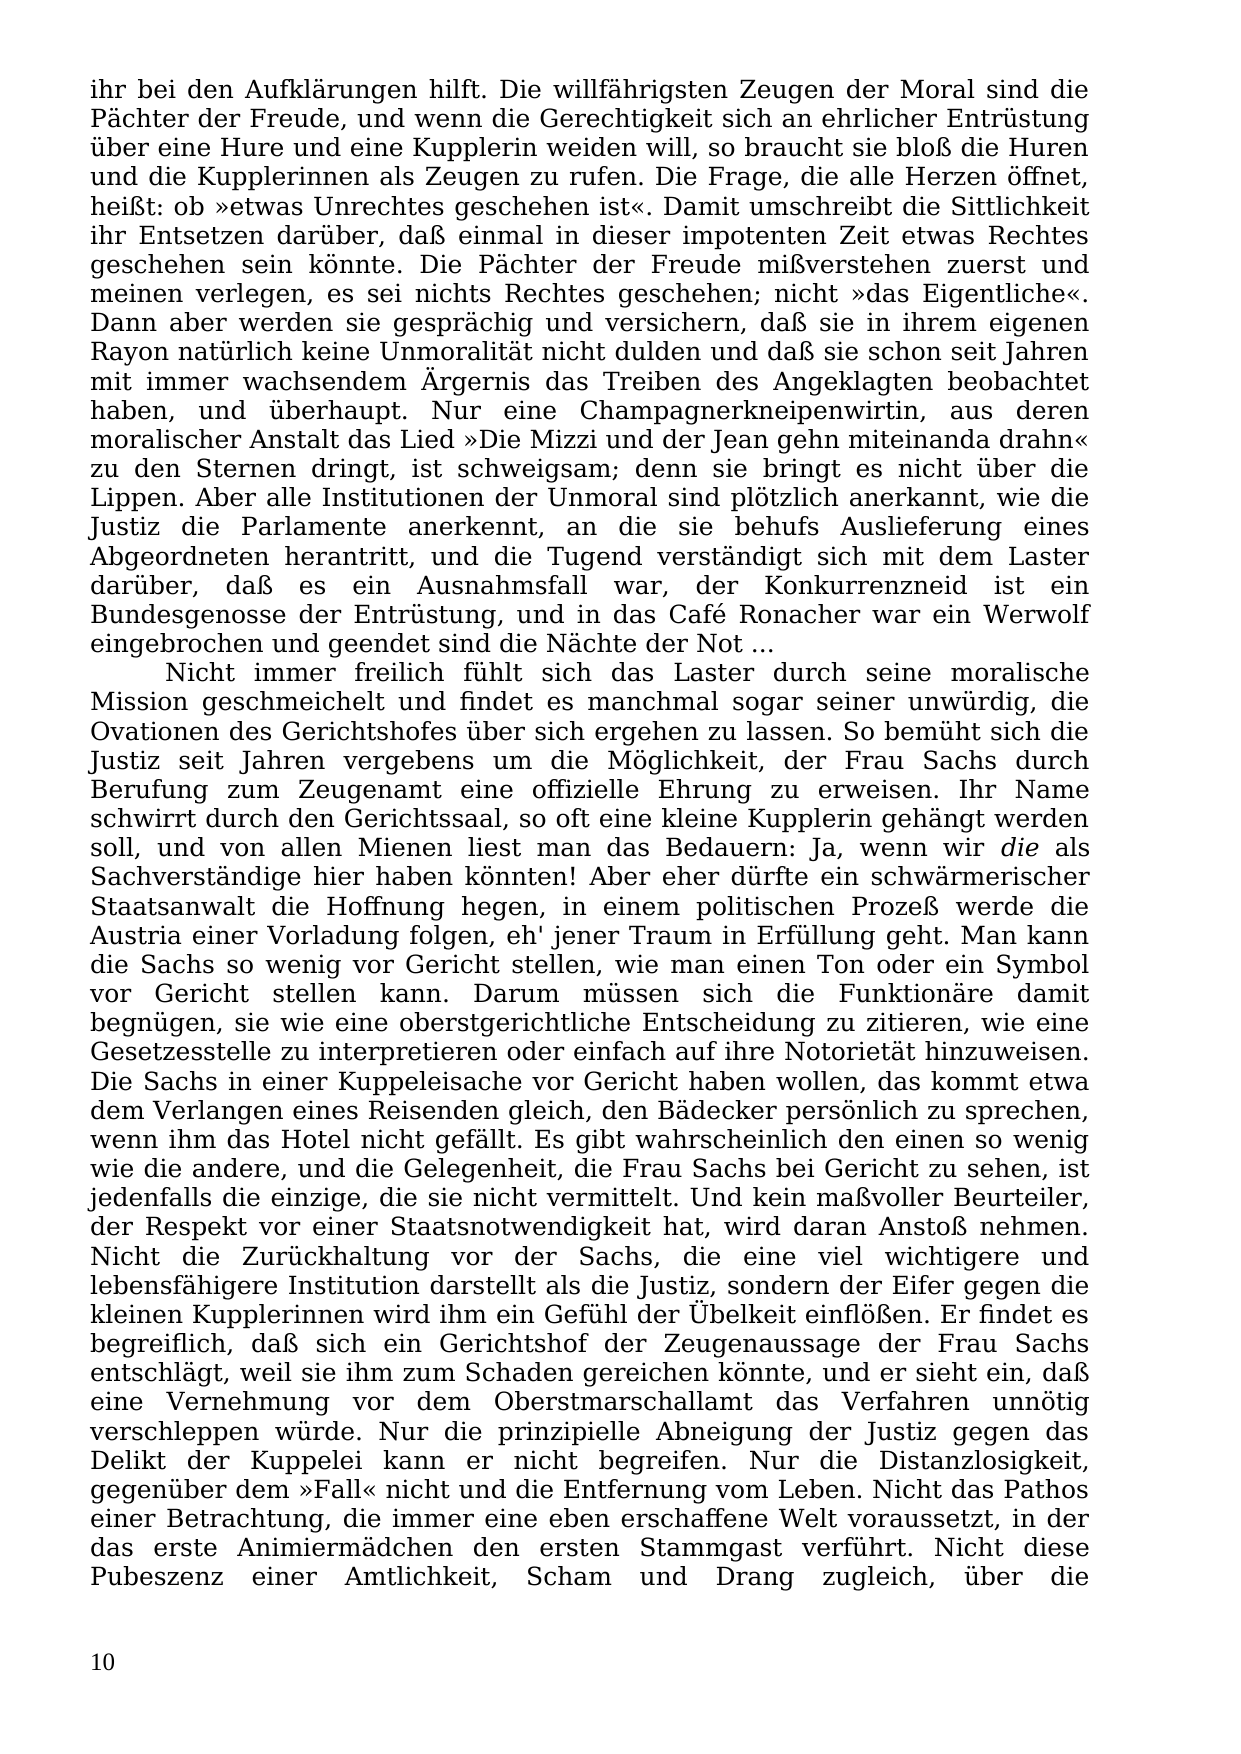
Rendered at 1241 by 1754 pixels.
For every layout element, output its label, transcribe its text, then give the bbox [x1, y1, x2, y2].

text ihr bei den Aufklärungen hilft. Die willfährigsten Zeugen der Moral sind die Pächter der Freude, und wenn die Gerechtigkeit sich an ehrlicher Entrüstung über eine Hure und eine Kupplerin weiden will, so braucht sie bloß die Huren und die Kupplerinnen als Zeugen zu rufen. Die Frage, die alle Herzen öffnet, heißt: ob »etwas Unrechtes geschehen ist«. Damit umschreibt die Sittlichkeit ihr Entsetzen darüber, daß einmal in dieser impotenten Zeit etwas Rechtes geschehen sein könnte. Die Pächter der Freude mißverstehen zuerst und meinen verlegen, es sei nichts Rechtes geschehen; nicht »das Eigentliche«. Dann aber werden sie gesprächig und versichern, daß sie in ihrem eigenen Rayon natürlich keine Unmoralität nicht dulden und daß sie schon seit Jahren mit immer wachsendem Ärgernis das Treiben des Angeklagten beobachtet haben, und überhaupt. Nur eine Champagnerkneipenwirtin, aus deren moralischer Anstalt das Lied »Die Mizzi und der Jean gehn miteinanda drahn« zu den Sternen dringt, ist schweigsam; denn sie bringt es nicht über die Lippen. Aber alle Institutionen der Unmoral sind plötzlich anerkannt, wie die Justiz die Parlamente anerkennt, an die sie behufs Auslieferung eines Abgeordneten herantritt, und die Tugend verständigt sich mit dem Laster darüber, daß es ein Ausnahmsfall war, der Konkurrenzneid ist ein Bundesgenosse der Entrüstung, und in das Café Ronacher war ein Werwolf eingebrochen und geendet sind die Nächte der Not ... [90, 75, 1091, 658]
text Nicht immer freilich fühlt sich das Laster durch seine moralische Mission geschmeichelt und findet es manchmal sogar seiner unwürdig, die Ovationen des Gerichtshofes über sich ergehen zu lassen. So bemüht sich die Justiz seit Jahren vergebens um die Möglichkeit, der Frau Sachs durch Berufung zum Zeugenamt eine offizielle Ehrung zu erweisen. Ihr Name schwirrt durch den Gerichtssaal, so oft eine kleine Kupplerin gehängt werden soll, und von allen Mienen liest man das Bedauern: Ja, wenn wir die als Sachverständige hier haben könnten! Aber eher dürfte ein schwärmerischer Staatsanwalt die Hoffnung hegen, in einem politischen Prozeß werde die Austria einer Vorladung folgen, eh' jener Traum in Erfüllung geht. Man kann die Sachs so wenig vor Gericht stellen, wie man einen Ton oder ein Symbol vor Gericht stellen kann. Darum müssen sich die Funktionäre damit begnügen, sie wie eine oberstgerichtliche Entscheidung zu zitieren, wie eine Gesetzesstelle zu interpretieren oder einfach auf ihre Notorietät hinzuweisen. Die Sachs in einer Kuppeleisache vor Gericht haben wollen, das kommt etwa dem Verlangen eines Reisenden gleich, den Bädecker persönlich zu sprechen, wenn ihm das Hotel nicht gefällt. Es gibt wahrscheinlich den einen so wenig wie die andere, und die Gelegenheit, die Frau Sachs bei Gericht zu sehen, ist jedenfalls die einzige, die sie nicht vermittelt. Und kein maßvoller Beurteiler, der Respekt vor einer Staatsnotwendigkeit hat, wird daran Anstoß nehmen. Nicht die Zurückhaltung vor der Sachs, die eine viel wichtigere und lebensfähigere Institution darstellt als die Justiz, sondern der Eifer gegen die kleinen Kupplerinnen wird ihm ein Gefühl der Übelkeit einflößen. Er findet es begreiflich, daß sich ein Gerichtshof der Zeugenaussage der Frau Sachs entschlägt, weil sie ihm zum Schaden gereichen könnte, und er sieht ein, daß eine Vernehmung vor dem Oberstmarschallamt das Verfahren unnötig verschleppen würde. Nur die prinzipielle Abneigung der Justiz gegen das Delikt der Kuppelei kann er nicht begreifen. Nur die Distanzlosigkeit, gegenüber dem »Fall« nicht und die Entfernung vom Leben. Nicht das Pathos einer Betrachtung, die immer eine eben erschaffene Welt voraussetzt, in der das erste Animiermädchen den ersten Stammgast verführt. Nicht diese Pubeszenz einer Amtlichkeit, Scham und Drang zugleich, über die [90, 658, 1091, 1592]
